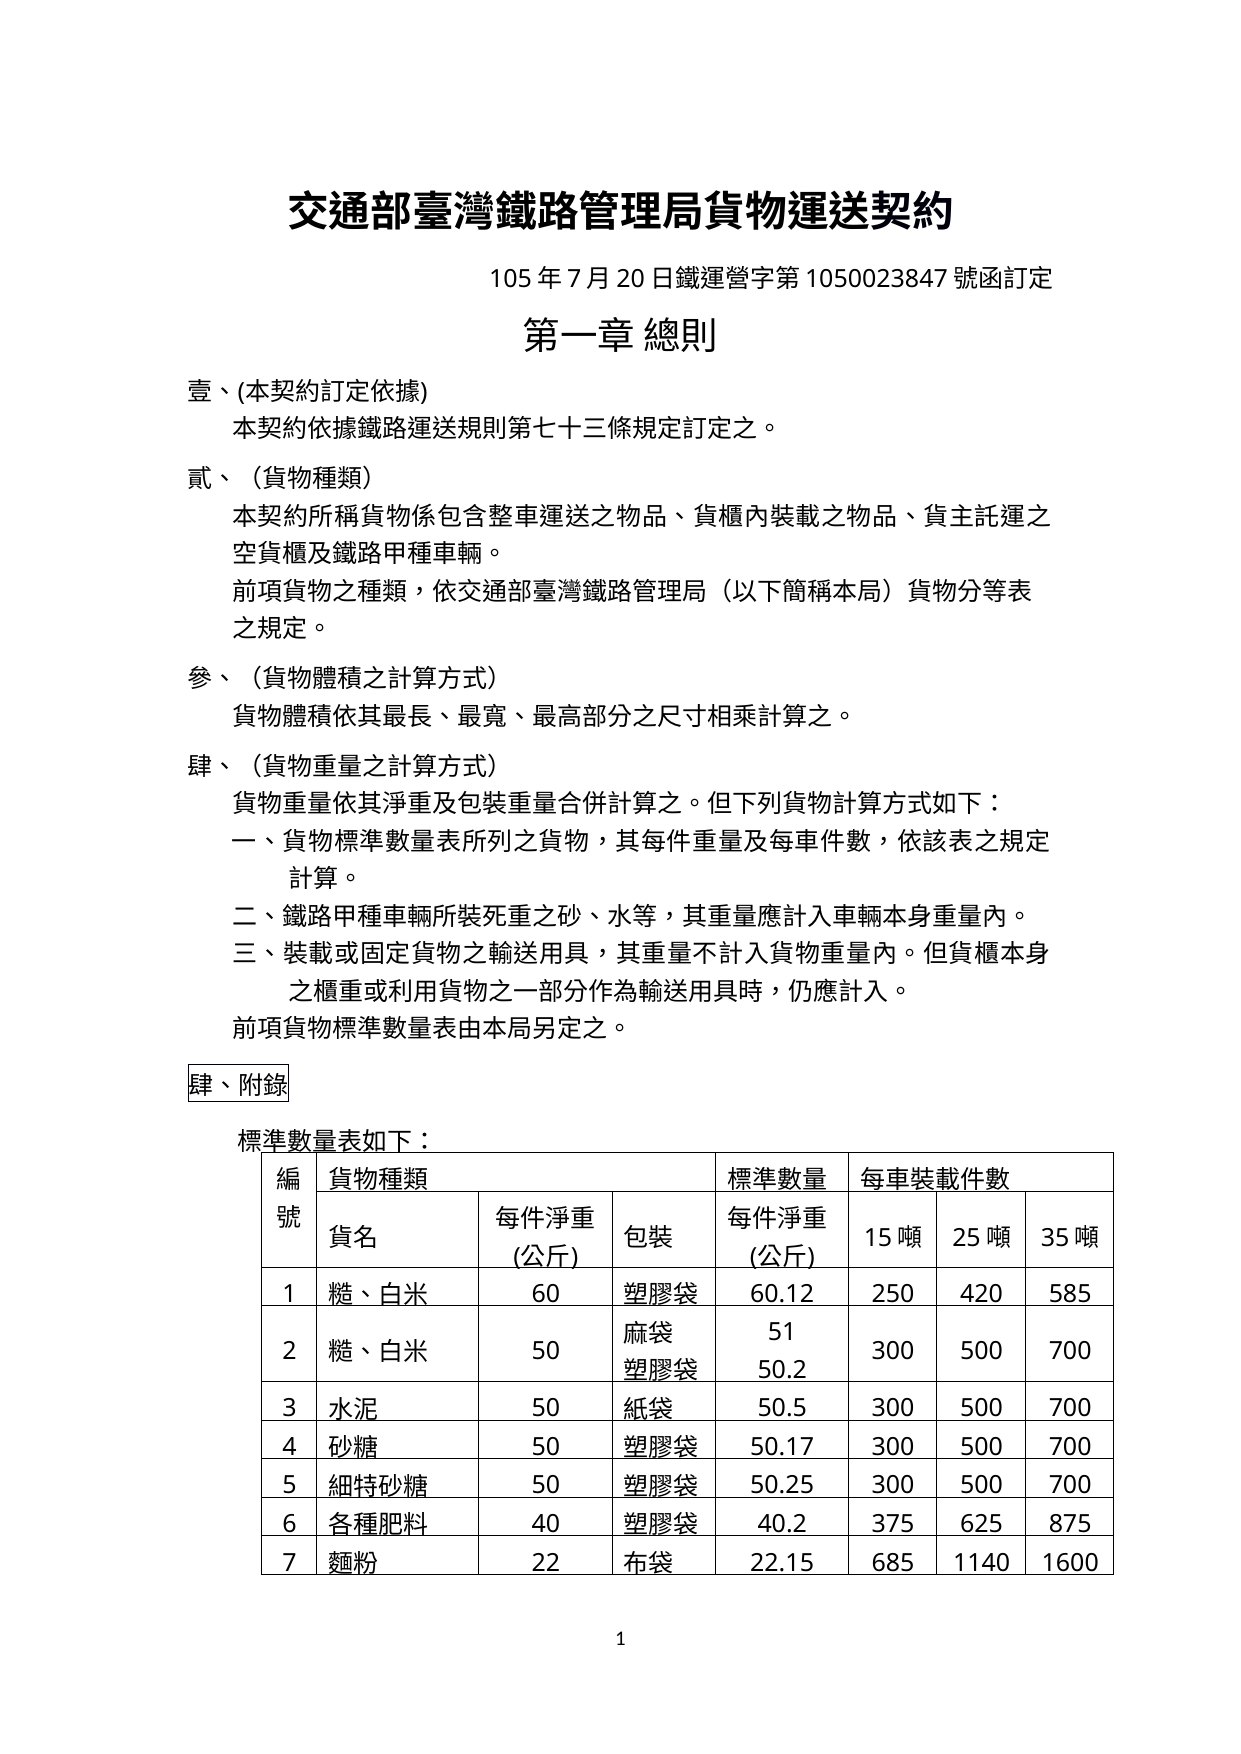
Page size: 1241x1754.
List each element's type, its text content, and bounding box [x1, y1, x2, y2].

table_cell 700 [1026, 1306, 1113, 1381]
table_cell 6 [262, 1498, 316, 1535]
text 前項貨物標準數量表由本局另定之。 [232, 1002, 1053, 1039]
table_cell 1600 [1026, 1536, 1113, 1574]
table_header 編號 [262, 1153, 316, 1267]
text 貳、（貨物種類） [187, 452, 1053, 489]
text 一、貨物標準數量表所列之貨物，其每件重量及每車件數，依該表之規定計算。 [231, 814, 1053, 889]
table_cell 砂糖 [317, 1421, 478, 1458]
table_cell 塑膠袋 [613, 1268, 715, 1305]
table_cell 50.25 [716, 1459, 848, 1497]
table_cell 50 [479, 1382, 612, 1420]
table_cell 麵粉 [317, 1536, 478, 1574]
table_cell 塑膠袋 [613, 1498, 715, 1535]
table_cell 500 [937, 1459, 1025, 1497]
table_cell 50 [479, 1306, 612, 1381]
text 第一章 總則 [187, 289, 1053, 364]
table_cell 22.15 [716, 1536, 848, 1574]
table_cell 各種肥料 [317, 1498, 478, 1535]
table_cell 51 50.2 [716, 1306, 848, 1381]
table_cell 布袋 [613, 1536, 715, 1574]
table_cell 水泥 [317, 1382, 478, 1420]
table_cell 貨名 [317, 1192, 478, 1267]
table_cell 塑膠袋 [613, 1459, 715, 1497]
table_cell 50 [479, 1421, 612, 1458]
table_cell 300 [849, 1421, 936, 1458]
table_cell 4 [262, 1421, 316, 1458]
table_cell 7 [262, 1536, 316, 1574]
table_cell 420 [937, 1268, 1025, 1305]
table_cell 紙袋 [613, 1382, 715, 1420]
table_cell 60.12 [716, 1268, 848, 1305]
table_cell 糙、白米 [317, 1268, 478, 1305]
table_cell 40 [479, 1498, 612, 1535]
text 二、鐵路甲種車輛所裝死重之砂、水等，其重量應計入車輛本身重量內。 [232, 889, 1053, 927]
table_cell 300 [849, 1306, 936, 1381]
table_cell 50.17 [716, 1421, 848, 1458]
table_header 貨物種類 [317, 1153, 715, 1191]
text 壹、(本契約訂定依據) [187, 364, 1053, 402]
text 參、（貨物體積之計算方式） [187, 652, 1053, 689]
table_cell 700 [1026, 1459, 1113, 1497]
table_cell 50.5 [716, 1382, 848, 1420]
table_cell 625 [937, 1498, 1025, 1535]
table_cell 60 [479, 1268, 612, 1305]
text 標準數量表如下： [187, 1114, 1053, 1152]
table_cell 50 [479, 1459, 612, 1497]
table_cell 5 [262, 1459, 316, 1497]
text 肆、附錄 [187, 1039, 1053, 1114]
table_cell 500 [937, 1306, 1025, 1381]
table_cell 300 [849, 1382, 936, 1420]
table_cell 875 [1026, 1498, 1113, 1535]
table_cell 每件淨重 (公斤) [716, 1192, 848, 1267]
table_cell 40.2 [716, 1498, 848, 1535]
table_cell 包裝 [613, 1192, 715, 1267]
table_cell 25噸 [937, 1192, 1025, 1267]
table_cell 糙、白米 [317, 1306, 478, 1381]
table_cell 500 [937, 1421, 1025, 1458]
table_cell 麻袋 塑膠袋 [613, 1306, 715, 1381]
text 前項貨物之種類，依交通部臺灣鐵路管理局（以下簡稱本局）貨物分等表之規定。 [232, 564, 1053, 639]
table_header 標準數量 [716, 1153, 848, 1191]
table_cell 1140 [937, 1536, 1025, 1574]
table_cell 500 [937, 1382, 1025, 1420]
table_cell 2 [262, 1306, 316, 1381]
text 交通部臺灣鐵路管理局貨物運送契約 [187, 164, 1053, 239]
text 貨物重量依其淨重及包裝重量合併計算之。但下列貨物計算方式如下： [232, 777, 1053, 814]
table_cell 22 [479, 1536, 612, 1574]
text 三、裝載或固定貨物之輸送用具，其重量不計入貨物重量內。但貨櫃本身之櫃重或利用貨物之一部分作為輸送用具時，仍應計入。 [232, 927, 1053, 1002]
table_cell 300 [849, 1459, 936, 1497]
table_cell 250 [849, 1268, 936, 1305]
table_cell 15噸 [849, 1192, 936, 1267]
text 肆、（貨物重量之計算方式） [187, 739, 1053, 777]
table_cell 1 [262, 1268, 316, 1305]
table_cell 700 [1026, 1421, 1113, 1458]
table_cell 685 [849, 1536, 936, 1574]
table_cell 3 [262, 1382, 316, 1420]
table_cell 375 [849, 1498, 936, 1535]
table_cell 35噸 [1026, 1192, 1113, 1267]
table_cell 每件淨重 (公斤) [479, 1192, 612, 1267]
text 貨物體積依其最長、最寬、最高部分之尺寸相乘計算之。 [232, 689, 1053, 727]
table_cell 塑膠袋 [613, 1421, 715, 1458]
text 本契約依據鐵路運送規則第七十三條規定訂定之。 [187, 402, 1053, 439]
text 105年7月20日鐵運營字第1050023847號函訂定 [187, 252, 1053, 289]
table_header 每車裝載件數 [849, 1153, 1113, 1191]
table_cell 585 [1026, 1268, 1113, 1305]
text 本契約所稱貨物係包含整車運送之物品、貨櫃內裝載之物品、貨主託運之空貨櫃及鐵路甲種車輛。 [232, 489, 1053, 564]
table_cell 700 [1026, 1382, 1113, 1420]
table_cell 細特砂糖 [317, 1459, 478, 1497]
